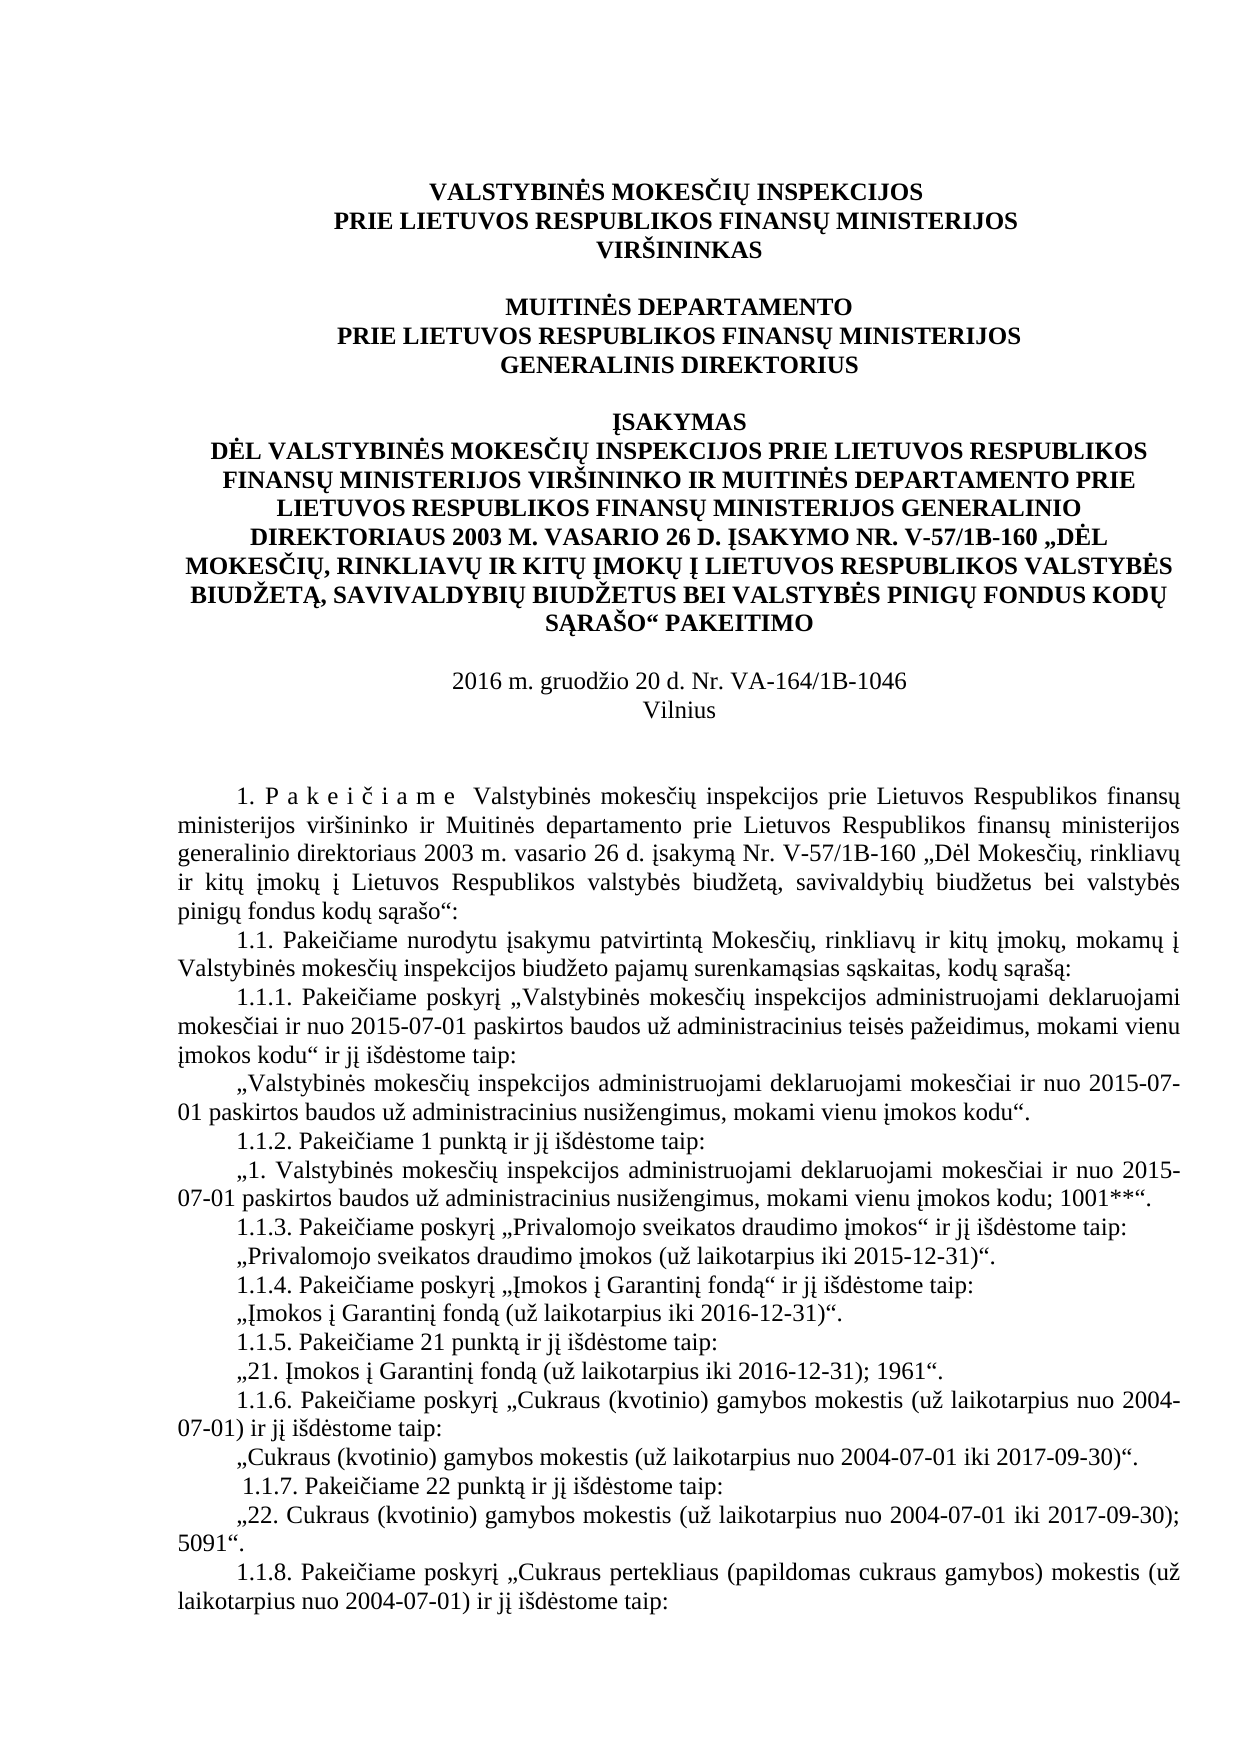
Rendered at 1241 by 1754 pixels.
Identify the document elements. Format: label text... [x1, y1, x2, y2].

text „Valstybinės mokesčių inspekcijos administruojami deklaruojami mokesčiai ir nuo 2015-07-01 paskirtos baudos už administracinius nusižengimus, mokami vienu įmokos kodu“. [177, 1068, 1181, 1126]
text generalinis direktorius [177, 350, 1181, 378]
text ĮSAKYMAS [177, 407, 1181, 436]
text 1.1.3. Pakeičiame poskyrį „Privalomojo sveikatos draudimo įmokos“ ir jį išdėstome taip: [177, 1212, 1181, 1241]
text „22. Cukraus (kvotinio) gamybos mokestis (už laikotarpius nuo 2004-07-01 iki 2017-09-30); 5091“. [177, 1500, 1181, 1557]
text Muitinės departamento [177, 292, 1181, 321]
text „Įmokos į Garantinį fondą (už laikotarpius iki 2016-12-31)“. [177, 1298, 1181, 1327]
text 1.1.8. Pakeičiame poskyrį „Cukraus pertekliaus (papildomas cukraus gamybos) mokestis (už laikotarpius nuo 2004-07-01) ir jį išdėstome taip: [177, 1557, 1181, 1615]
text 1.1.7. Pakeičiame 22 punktą ir jį išdėstome taip: [177, 1471, 1181, 1500]
text 1.1.4. Pakeičiame poskyrį „Įmokos į Garantinį fondą“ ir jį išdėstome taip: [177, 1270, 1181, 1298]
text 1.1.6. Pakeičiame poskyrį „Cukraus (kvotinio) gamybos mokestis (už laikotarpius nuo 2004-07-01) ir jį išdėstome taip: [177, 1385, 1181, 1442]
text „Cukraus (kvotinio) gamybos mokestis (už laikotarpius nuo 2004-07-01 iki 2017-09-30)“. [177, 1442, 1181, 1471]
text Vilnius [177, 695, 1181, 723]
text 1.1.5. Pakeičiame 21 punktą ir jį išdėstome taip: [177, 1327, 1181, 1356]
text VALSTYBINĖS MOKESČIŲ INSPEKCIJOS PRIE LIETUVOS RESPUBLIKOS FINANSŲ MINISTERIJOS VIRŠININKAS [177, 177, 1181, 263]
text DĖL VALSTYBINĖS MOKESČIŲ INSPEKCIJOS PRIE LIETUVOS RESPUBLIKOS FINANSŲ MINISTERIJOS VIRŠININKO IR MUITINĖS DEPARTAMENTO PRIE LIETUVOS RESPUBLIKOS FINANSŲ MINISTERIJOS GENERALINIO DIREKTORIAUS 2003 M. VASARIO 26 D. ĮSAKYMO NR. V-57/1B-160 „DĖL MOKESČIŲ, RINKLIAVŲ IR KITŲ ĮMOKŲ Į LIETUVOS RESPUBLIKOS VALSTYBĖS BIUDŽETĄ, SAVIVALDYBIŲ BIUDŽETUS BEI VALSTYBĖS PINIGŲ FONDUS KODŲ SĄRAŠO“ PAKEITIMO [177, 436, 1181, 637]
text 1.1.1. Pakeičiame poskyrį „Valstybinės mokesčių inspekcijos administruojami deklaruojami mokesčiai ir nuo 2015-07-01 paskirtos baudos už administracinius teisės pažeidimus, mokami vienu įmokos kodu“ ir jį išdėstome taip: [177, 982, 1181, 1068]
text „Privalomojo sveikatos draudimo įmokos (už laikotarpius iki 2015-12-31)“. [177, 1241, 1181, 1270]
text 1. Pakeičiame Valstybinės mokesčių inspekcijos prie Lietuvos Respublikos finansų ministerijos viršininko ir Muitinės departamento prie Lietuvos Respublikos finansų ministerijos generalinio direktoriaus 2003 m. vasario 26 d. įsakymą Nr. V-57/1B-160 „Dėl Mokesčių, rinkliavų ir kitų įmokų į Lietuvos Respublikos valstybės biudžetą, savivaldybių biudžetus bei valstybės pinigų fondus kodų sąrašo“: [177, 781, 1181, 925]
text 2016 m. gruodžio 20 d. Nr. VA-164/1B-1046 [177, 666, 1181, 695]
text „21. Įmokos į Garantinį fondą (už laikotarpius iki 2016-12-31); 1961“. [177, 1356, 1181, 1385]
text prie lietuvos respublikos finansų ministerijos [177, 321, 1181, 350]
text 1.1.2. Pakeičiame 1 punktą ir jį išdėstome taip: [177, 1126, 1181, 1155]
text „1. Valstybinės mokesčių inspekcijos administruojami deklaruojami mokesčiai ir nuo 2015-07-01 paskirtos baudos už administracinius nusižengimus, mokami vienu įmokos kodu; 1001**“. [177, 1155, 1181, 1212]
text 1.1. Pakeičiame nurodytu įsakymu patvirtintą Mokesčių, rinkliavų ir kitų įmokų, mokamų į Valstybinės mokesčių inspekcijos biudžeto pajamų surenkamąsias sąskaitas, kodų sąrašą: [177, 925, 1181, 982]
